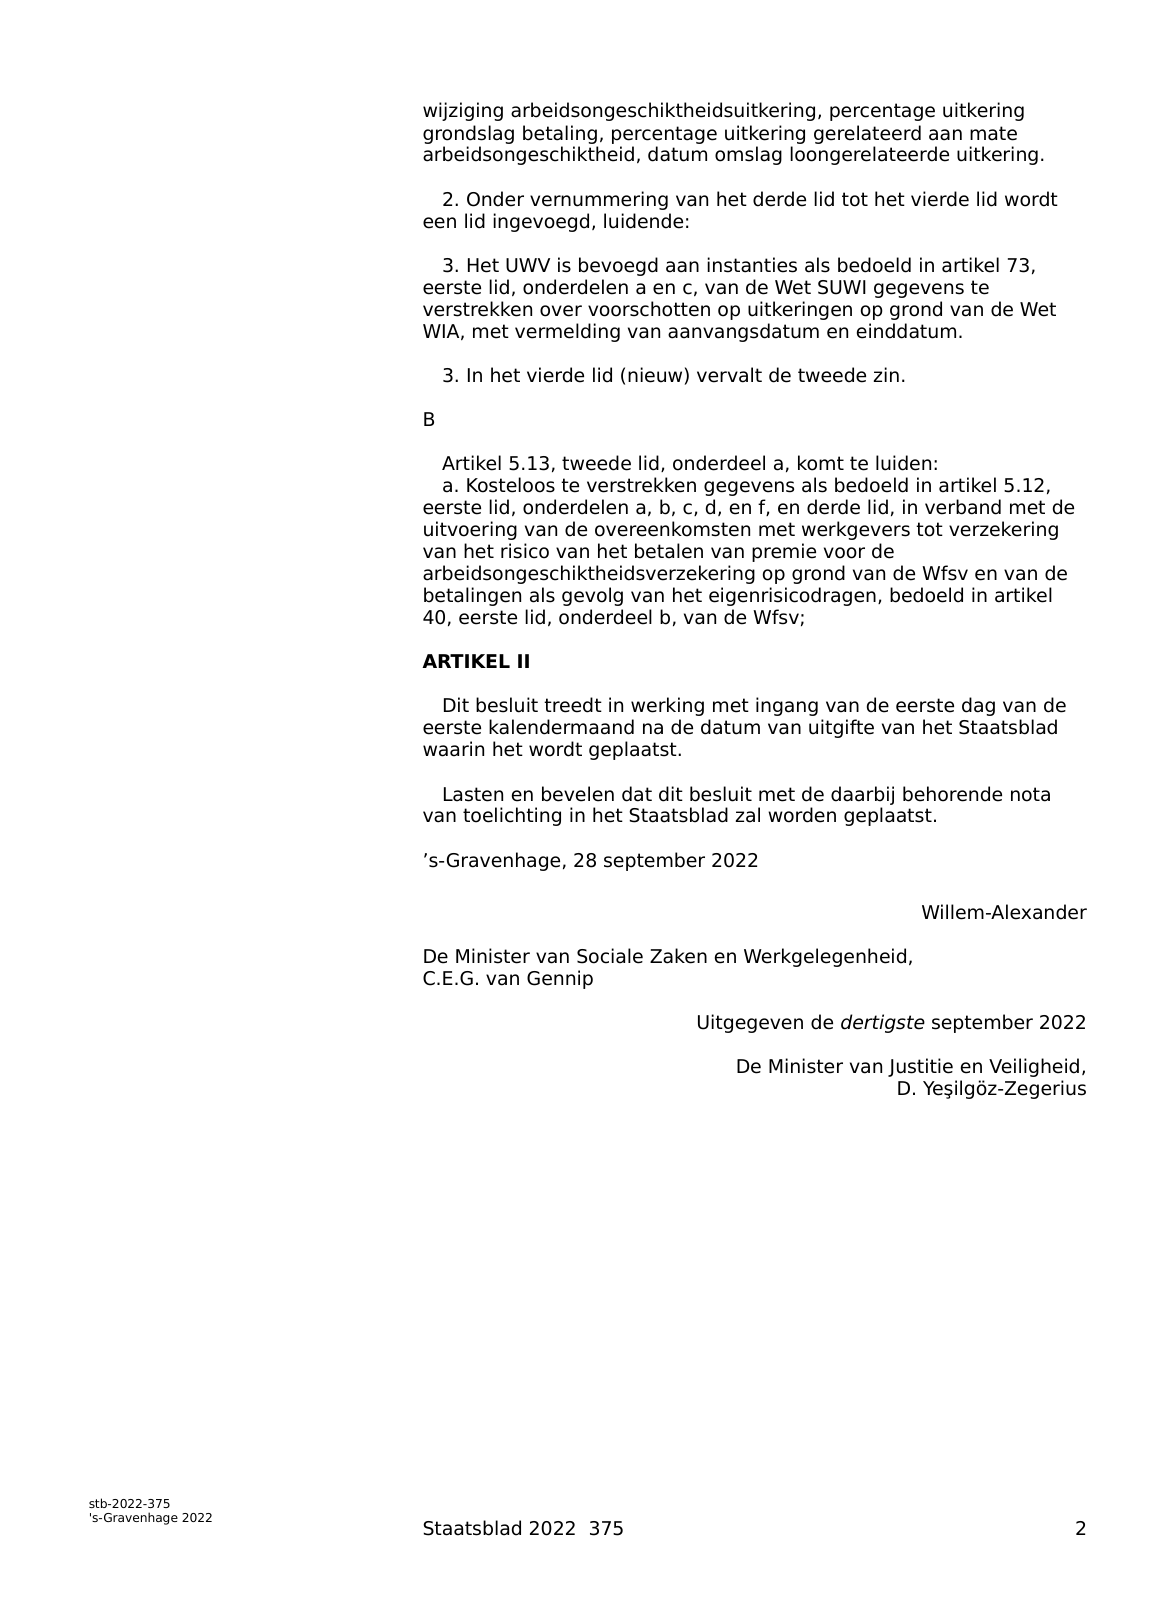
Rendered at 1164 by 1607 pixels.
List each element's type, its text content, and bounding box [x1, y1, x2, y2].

text 's-Gravenhage 2022 [88, 1511, 323, 1525]
text Uitgegeven de dertigste september 2022 [422, 1012, 1087, 1034]
text 2. Onder vernummering van het derde lid tot het vierde lid wordt een lid ingevoegd, luidende: [422, 188, 1087, 232]
text wijziging arbeidsongeschiktheidsuitkering, percentage uitkering grondslag betaling, percentage uitkering gerelateerd aan mate arbeidsongeschiktheid, datum omslag loongerelateerde uitkering. [422, 100, 1087, 166]
subtitle ARTIKEL II [422, 651, 1087, 673]
text a. Kosteloos te verstrekken gegevens als bedoeld in artikel 5.12, eerste lid, onderdelen a, b, c, d, en f, en derde lid, in verband met de uitvoering van de overeenkomsten met werkgevers tot verzekering van het risico van het betalen van premie voor de arbeidsongeschiktheidsverzekering op grond van de Wfsv en van de betalingen als gevolg van het eigenrisicodragen, bedoeld in artikel 40, eerste lid, onderdeel b, van de Wfsv; [422, 475, 1087, 629]
text B [422, 409, 1087, 431]
text 3. In het vierde lid (nieuw) vervalt de tweede zin. [422, 365, 1087, 387]
text 3. Het UWV is bevoegd aan instanties als bedoeld in artikel 73, eerste lid, onderdelen a en c, van de Wet SUWI gegevens te verstrekken over voorschotten op uitkeringen op grond van de Wet WIA, met vermelding van aanvangsdatum en einddatum. [422, 255, 1087, 343]
text ’s-Gravenhage, 28 september 2022 [422, 849, 1087, 872]
text Dit besluit treedt in werking met ingang van de eerste dag van de eerste kalendermaand na de datum van uitgifte van het Staatsblad waarin het wordt geplaatst. [422, 695, 1087, 761]
text De Minister van Sociale Zaken en Werkgelegenheid, C.E.G. van Gennip [422, 946, 1087, 990]
text Artikel 5.13, tweede lid, onderdeel a, komt te luiden: [422, 453, 1087, 475]
text stb-2022-375 [88, 1497, 323, 1511]
text De Minister van Justitie en Veiligheid, D. Yeşilgöz-Zegerius [422, 1056, 1087, 1100]
text Willem-Alexander [422, 902, 1087, 923]
text Lasten en bevelen dat dit besluit met de daarbij behorende nota van toelichting in het Staatsblad zal worden geplaatst. [422, 783, 1087, 827]
